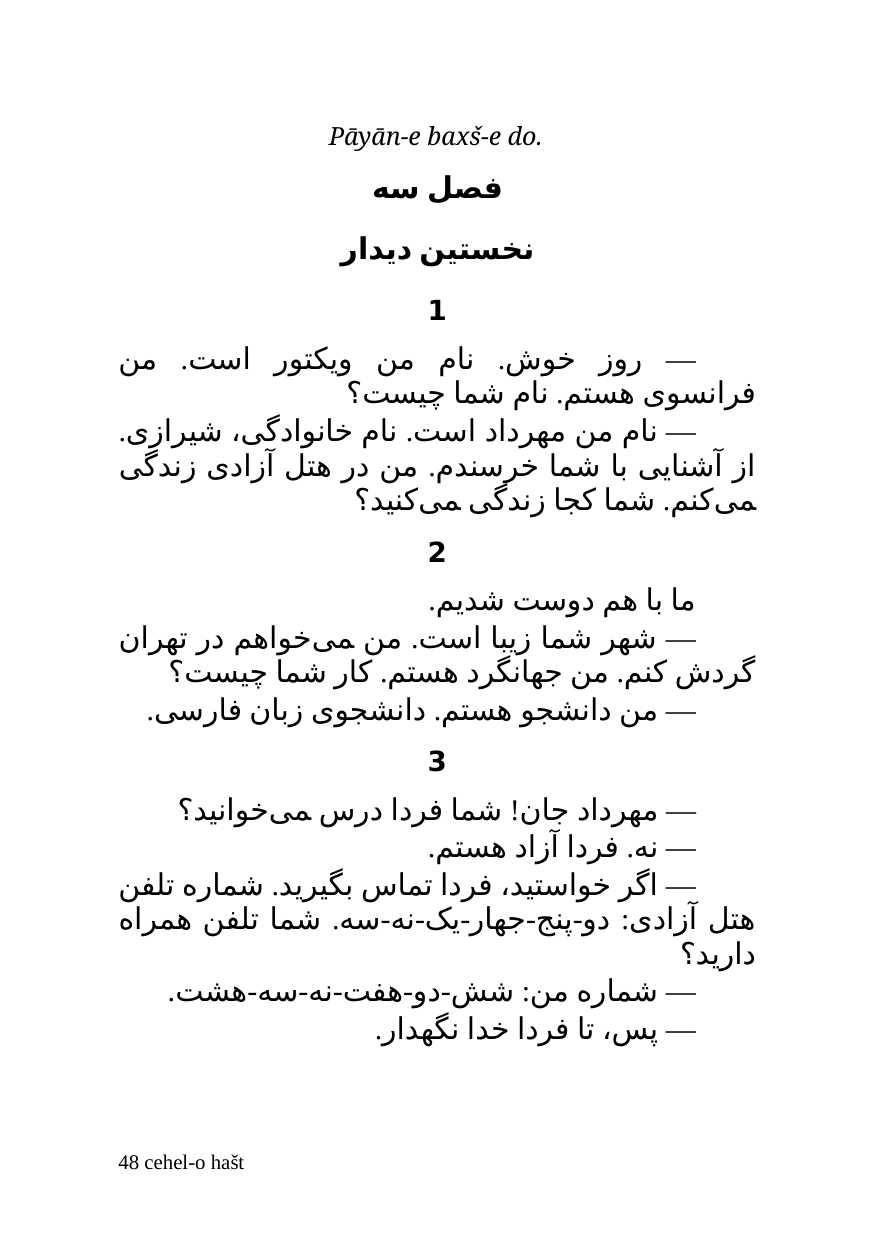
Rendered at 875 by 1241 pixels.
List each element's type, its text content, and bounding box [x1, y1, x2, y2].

text — نام من مهرداد است. نام خانوادگى، شیرازى. از آشنایى با شما خرسندم. من در هتل آزادى زندگى ﻤﻰكنم. شما كجا زندگى ﻤﻰكنید؟ [118, 413, 756, 517]
text ما با هم دوست شدیم. [118, 583, 756, 617]
text 48 cehel-o hašt [118, 1150, 756, 1174]
text — روز خوش. نام من ویکتور است. من فرانسوی هستم. نام شما چیست؟ [118, 341, 756, 410]
text — پس، تا فردا خدا نگهدار. [118, 1011, 756, 1046]
text — من دانشجو هستم. دانشجوى زبان فارسى. [118, 692, 756, 727]
text — مهرداد جان! شما فردا درس ﻤﻰخوانید؟ [118, 792, 756, 827]
text — نه. فردا آزاد هستم. [118, 830, 756, 864]
text — اگر خواستید، فردا تماس بگیرید. شماره تلفن هتل آزادى: دو-پنج-جهار-یک-نه-سه. شما تلفن همراه دارید؟ [118, 867, 756, 971]
text — شهر شما زیبا است. من ﻤﻰخواهم در تهران گردش كنم. من جهانگرد هستم. كار شما چیست؟ [118, 620, 756, 689]
subtitle نخستین دیدار [118, 232, 756, 266]
text — شماره من: شش-دو-هفت-نه-سه-هشت. [118, 974, 756, 1008]
subtitle فصل سه [118, 170, 756, 205]
text Pāyān-e baxš-e do. [118, 118, 756, 153]
